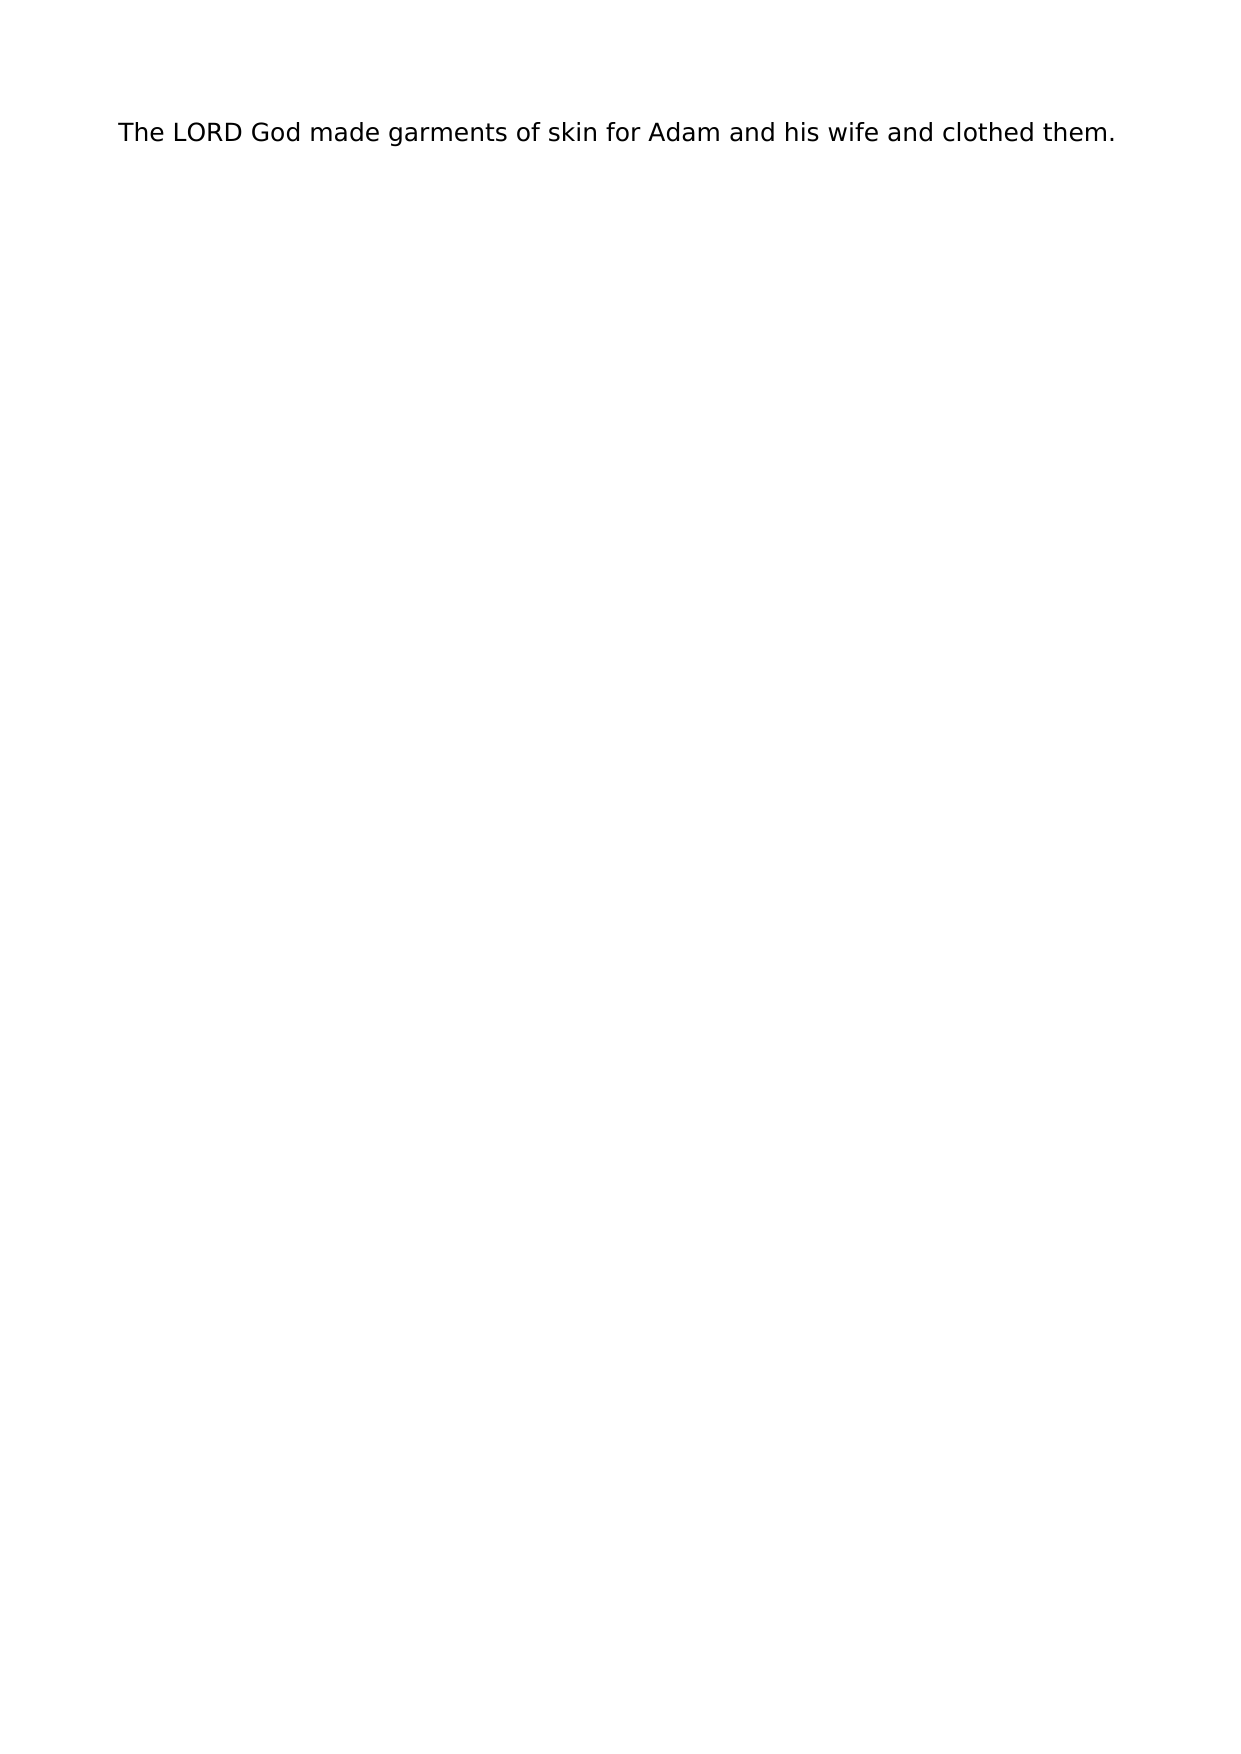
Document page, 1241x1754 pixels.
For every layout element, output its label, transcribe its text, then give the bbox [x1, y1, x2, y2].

text The LORD God made garments of skin for Adam and his wife and clothed them. [118, 118, 1122, 147]
